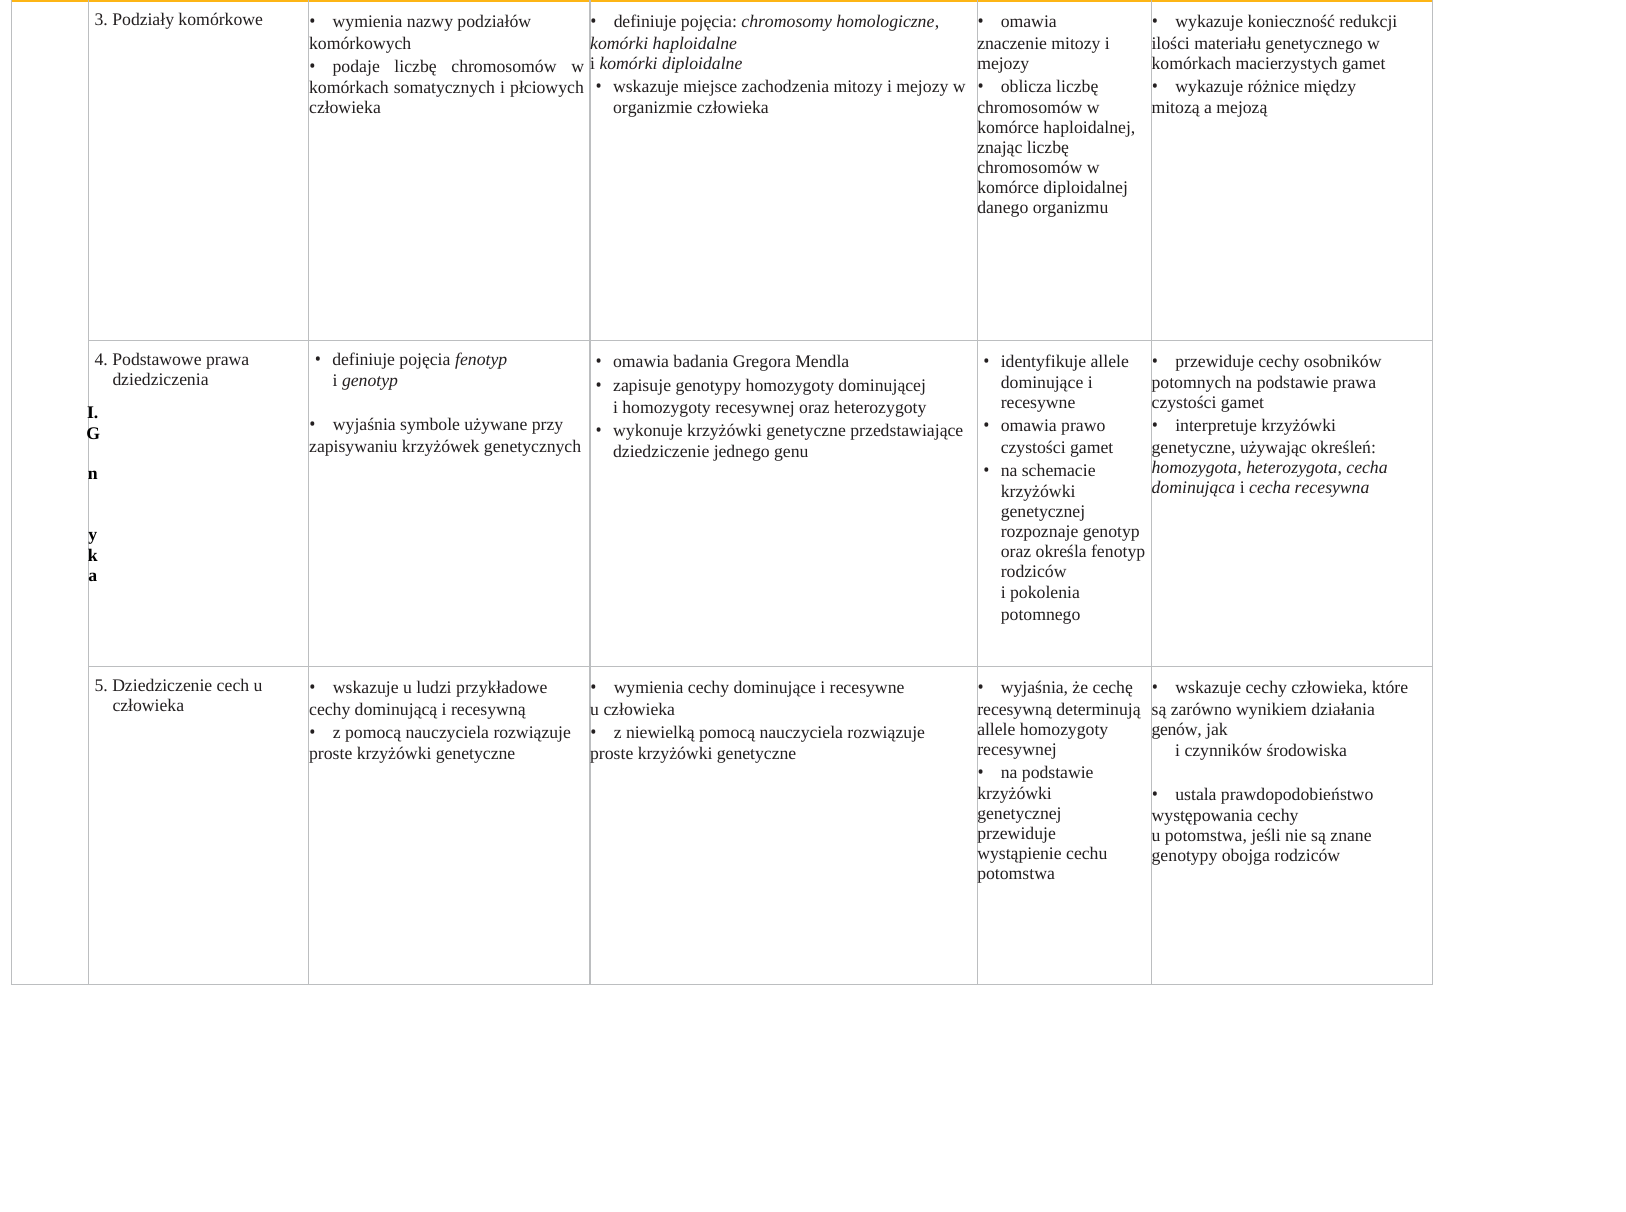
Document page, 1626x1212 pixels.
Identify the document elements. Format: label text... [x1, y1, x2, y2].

table_cell 4. Podstawowe prawa dziedziczenia [89, 341, 308, 666]
table_cell omawia znaczenie mitozy i mejozy oblicza liczbę chromosomów w komórce haploidalnej, znając liczbę chromosomów w komórce diploidalnej danego organizmu [978, 2, 1151, 339]
table_cell 3. Podziały komórkowe [89, 2, 308, 339]
table_cell wskazuje u ludzi przykładowe cechy dominującą i recesywną z pomocą nauczyciela rozwiązuje proste krzyżówki genetyczne [309, 667, 589, 984]
table_cell przewiduje cechy osobników potomnych na podstawie prawa czystości gamet interpretuje krzyżówki genetyczne, używając określeń: homozygota, heterozygota, cecha dominująca i cecha recesywna [1152, 341, 1432, 666]
table_cell I. Genetyka [12, 2, 88, 984]
table_cell wymienia nazwy podziałów komórkowych podaje liczbę chromosomów w komórkach somatycznych i płciowych człowieka [309, 2, 589, 339]
table_cell 5. Dziedziczenie cech u człowieka [89, 667, 308, 984]
table_cell definiuje pojęcia fenotyp i genotyp wyjaśnia symbole używane przy zapisywaniu krzyżówek genetycznych [309, 341, 589, 666]
table_cell wskazuje cechy człowieka, które są zarówno wynikiem działania genów, jak i czynników środowiska ustala prawdopodobieństwo występowania cechy u potomstwa, jeśli nie są znane genotypy obojga rodziców [1152, 667, 1432, 984]
table_cell wyjaśnia, że cechę recesywną determinują allele homozygoty recesywnej na podstawie krzyżówki genetycznej przewiduje wystąpienie cechu potomstwa [978, 667, 1151, 984]
table_cell identyfikuje allele dominujące i recesywne omawia prawo czystości gamet na schemacie krzyżówki genetycznej rozpoznaje genotyp oraz określa fenotyp rodziców i pokolenia potomnego [978, 341, 1151, 666]
table_cell omawia badania Gregora Mendla zapisuje genotypy homozygoty dominującej i homozygoty recesywnej oraz heterozygoty wykonuje krzyżówki genetyczne przedstawiające dziedziczenie jednego genu [591, 341, 977, 666]
table_cell definiuje pojęcia: chromosomy homologiczne, komórki haploidalne i komórki diploidalne wskazuje miejsce zachodzenia mitozy i mejozy w organizmie człowieka [591, 2, 977, 339]
table_cell wymienia cechy dominujące i recesywne u człowieka z niewielką pomocą nauczyciela rozwiązuje proste krzyżówki genetyczne [591, 667, 977, 984]
table_cell wykazuje konieczność redukcji ilości materiału genetycznego w komórkach macierzystych gamet wykazuje różnice między mitozą a mejozą [1152, 2, 1432, 339]
